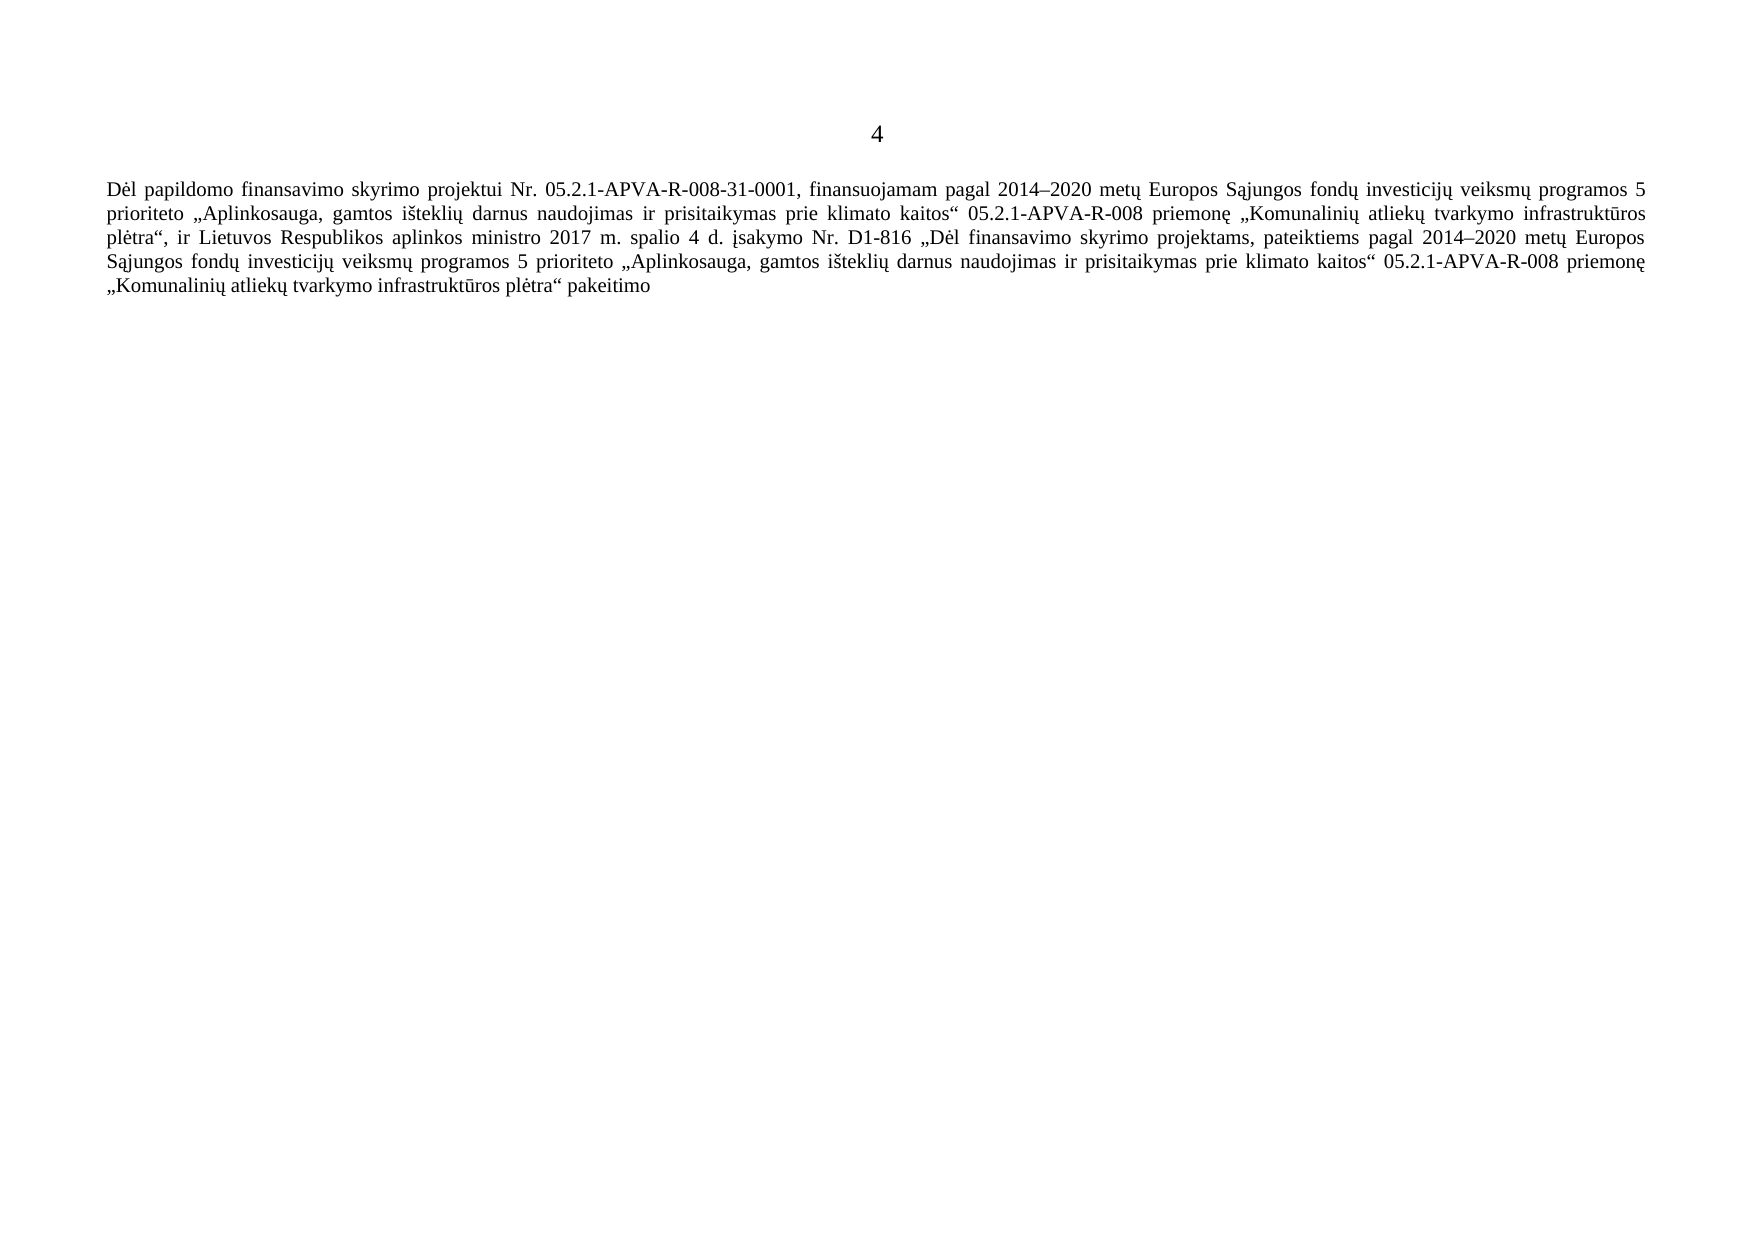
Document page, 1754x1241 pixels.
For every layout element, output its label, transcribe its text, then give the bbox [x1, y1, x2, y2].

text Dėl papildomo finansavimo skyrimo projektui Nr. 05.2.1-APVA-R-008-31-0001, finansuojamam pagal 2014–2020 metų Europos Sąjungos fondų investicijų veiksmų programos 5 prioriteto „Aplinkosauga, gamtos išteklių darnus naudojimas ir prisitaikymas prie klimato kaitos“ 05.2.1-APVA-R-008 priemonę „Komunalinių atliekų tvarkymo infrastruktūros plėtra“, ir Lietuvos Respublikos aplinkos ministro 2017 m. spalio 4 d. įsakymo Nr. D1-816 „Dėl finansavimo skyrimo projektams, pateiktiems pagal 2014–2020 metų Europos Sąjungos fondų investicijų veiksmų programos 5 prioriteto „Aplinkosauga, gamtos išteklių darnus naudojimas ir prisitaikymas prie klimato kaitos“ 05.2.1-APVA-R-008 priemonę „Komunalinių atliekų tvarkymo infrastruktūros plėtra“ pakeitimo [106, 177, 1647, 297]
